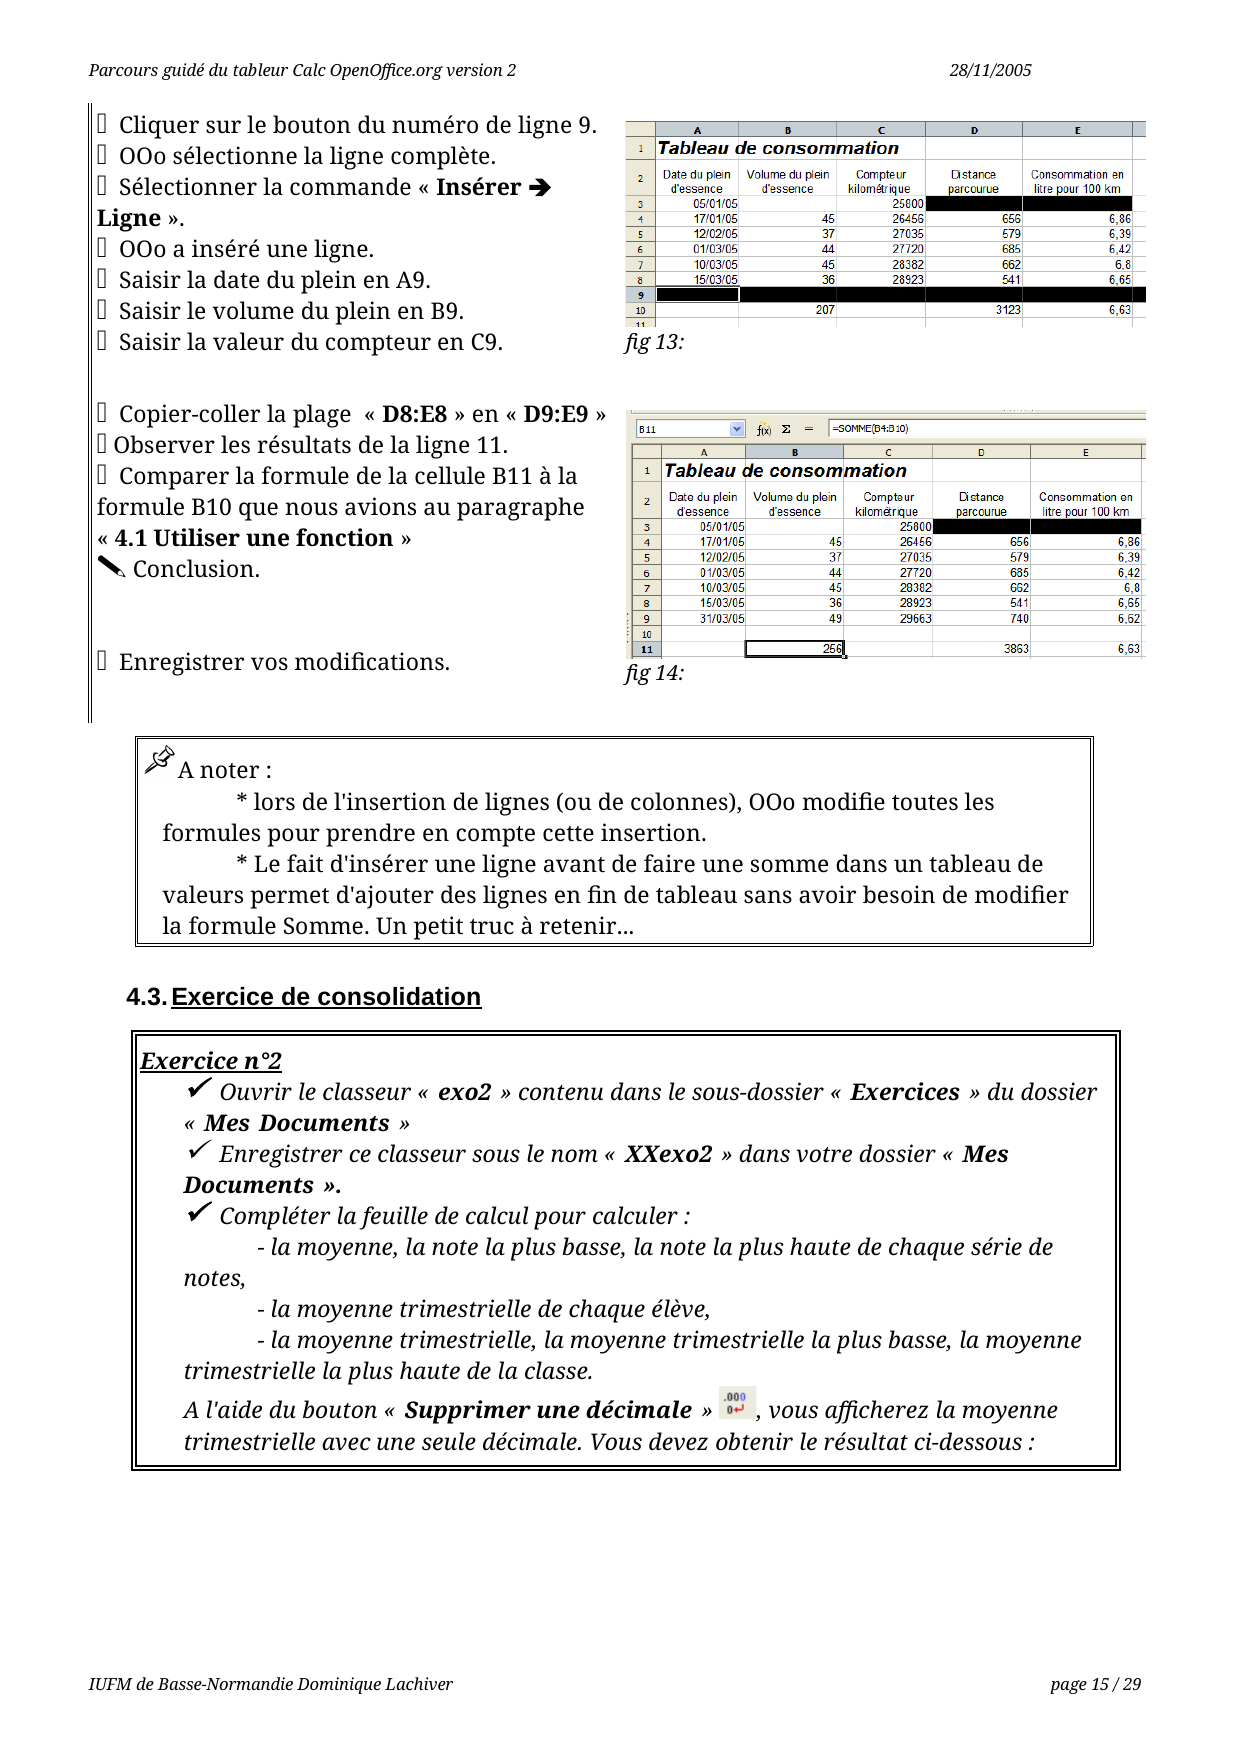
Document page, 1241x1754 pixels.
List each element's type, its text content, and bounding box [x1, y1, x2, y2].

text A noter : * lors de l'insertion de lignes (ou de colonnes), OOo modifie toutes les formules pour prendre en compte cette insertion. * Le fait d'insérer une ligne avant de faire une somme dans un tableau de valeurs permet d'ajouter des lignes en fin de tableau sans avoir besoin de modifier la formule Somme. Un petit truc à retenir... [138, 739, 1090, 943]
picture [625, 121, 1146, 327]
picture [140, 741, 178, 779]
subtitle Exercice de consolidation [126, 983, 1152, 1011]
table_header [620, 392, 1152, 723]
picture [625, 410, 1146, 659]
picture [718, 1386, 757, 1419]
table_header  Copier-coller la plage « D8:E8 » en « D9:E9 »  Observer les résultats de la ligne 11.  Comparer la formule de la cellule B11 à la formule B10 que nous avions au paragraphe « 4.1 Utiliser une fonction »  Conclusion.  Enregistrer vos modifications. [92, 392, 620, 723]
table_header [620, 103, 1152, 392]
table_header  Cliquer sur le bouton du numéro de ligne 9.  OOo sélectionne la ligne complète.  Sélectionner la commande « Insérer  Ligne ».  OOo a inséré une ligne.  Saisir la date du plein en A9.  Saisir le volume du plein en B9.  Saisir la valeur du compteur en C9. [92, 103, 620, 392]
